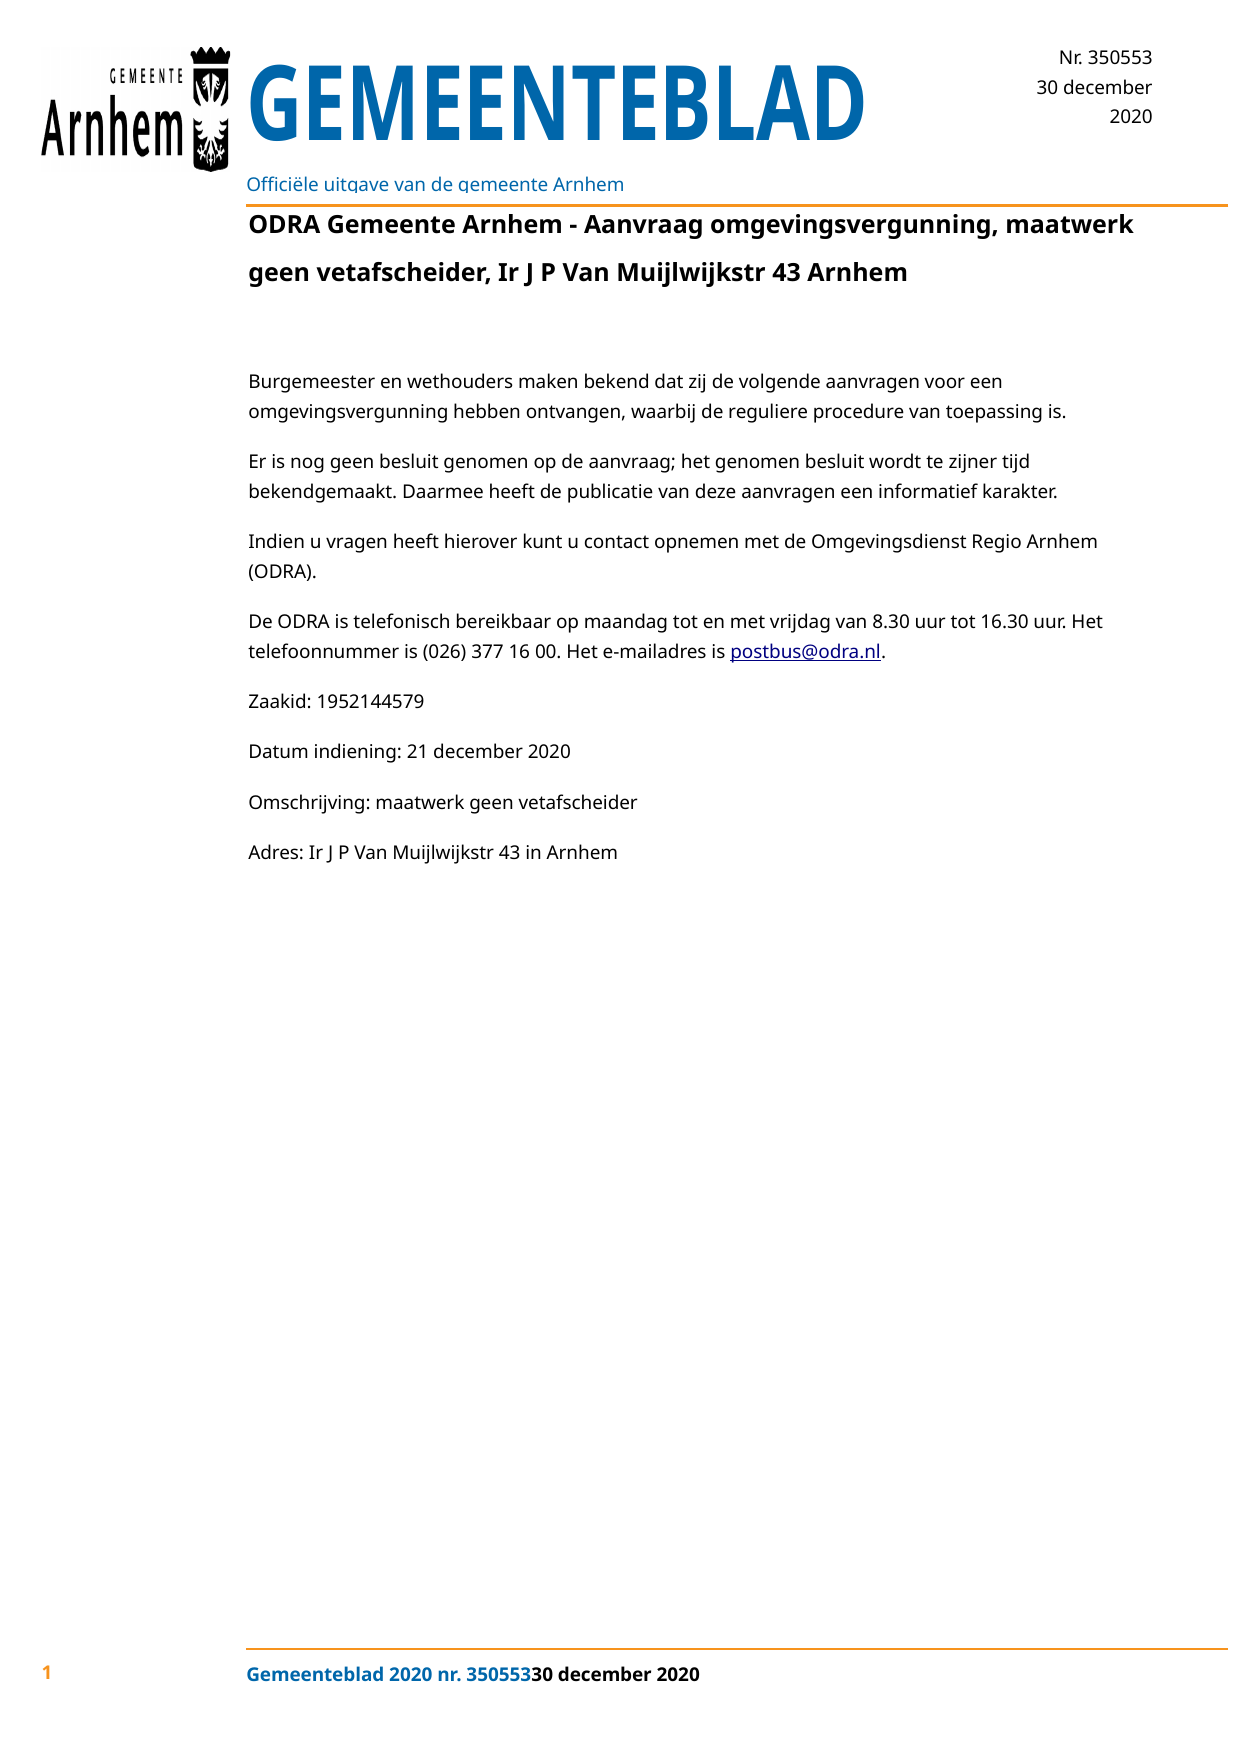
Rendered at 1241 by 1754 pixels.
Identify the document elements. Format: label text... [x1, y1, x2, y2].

text Zaakid: 1952144579 [248, 688, 1152, 714]
text Datum indiening: 21 december 2020 [248, 739, 1152, 764]
text Omschrijving: maatwerk geen vetafscheider [248, 789, 1152, 815]
text ODRA Gemeente Arnhem - Aanvraag omgevingsvergunning, maatwerk geen vetafscheider, Ir J P Van Muijlwijkstr 43 Arnhem [248, 207, 1152, 288]
text Adres: Ir J P Van Muijlwijkstr 43 in Arnhem [248, 839, 1152, 865]
text Burgemeester en wethouders maken bekend dat zij de volgende aanvragen voor een omgevingsvergunning hebben ontvangen, waarbij de reguliere procedure van toepassing is. [248, 368, 1152, 424]
picture [41, 47, 231, 172]
text Er is nog geen besluit genomen op de aanvraag; het genomen besluit wordt te zijner tijd bekendgemaakt. Daarmee heeft de publicatie van deze aanvragen een informatief karakter. [248, 448, 1152, 504]
text Indien u vragen heeft hierover kunt u contact opnemen met de Omgevingsdienst Regio Arnhem (ODRA). [248, 528, 1152, 584]
text De ODRA is telefonisch bereikbaar op maandag tot en met vrijdag van 8.30 uur tot 16.30 uur. Het telefoonnummer is (026) 377 16 00. Het e-mailadres is postbus@odra.nl. [248, 608, 1152, 664]
